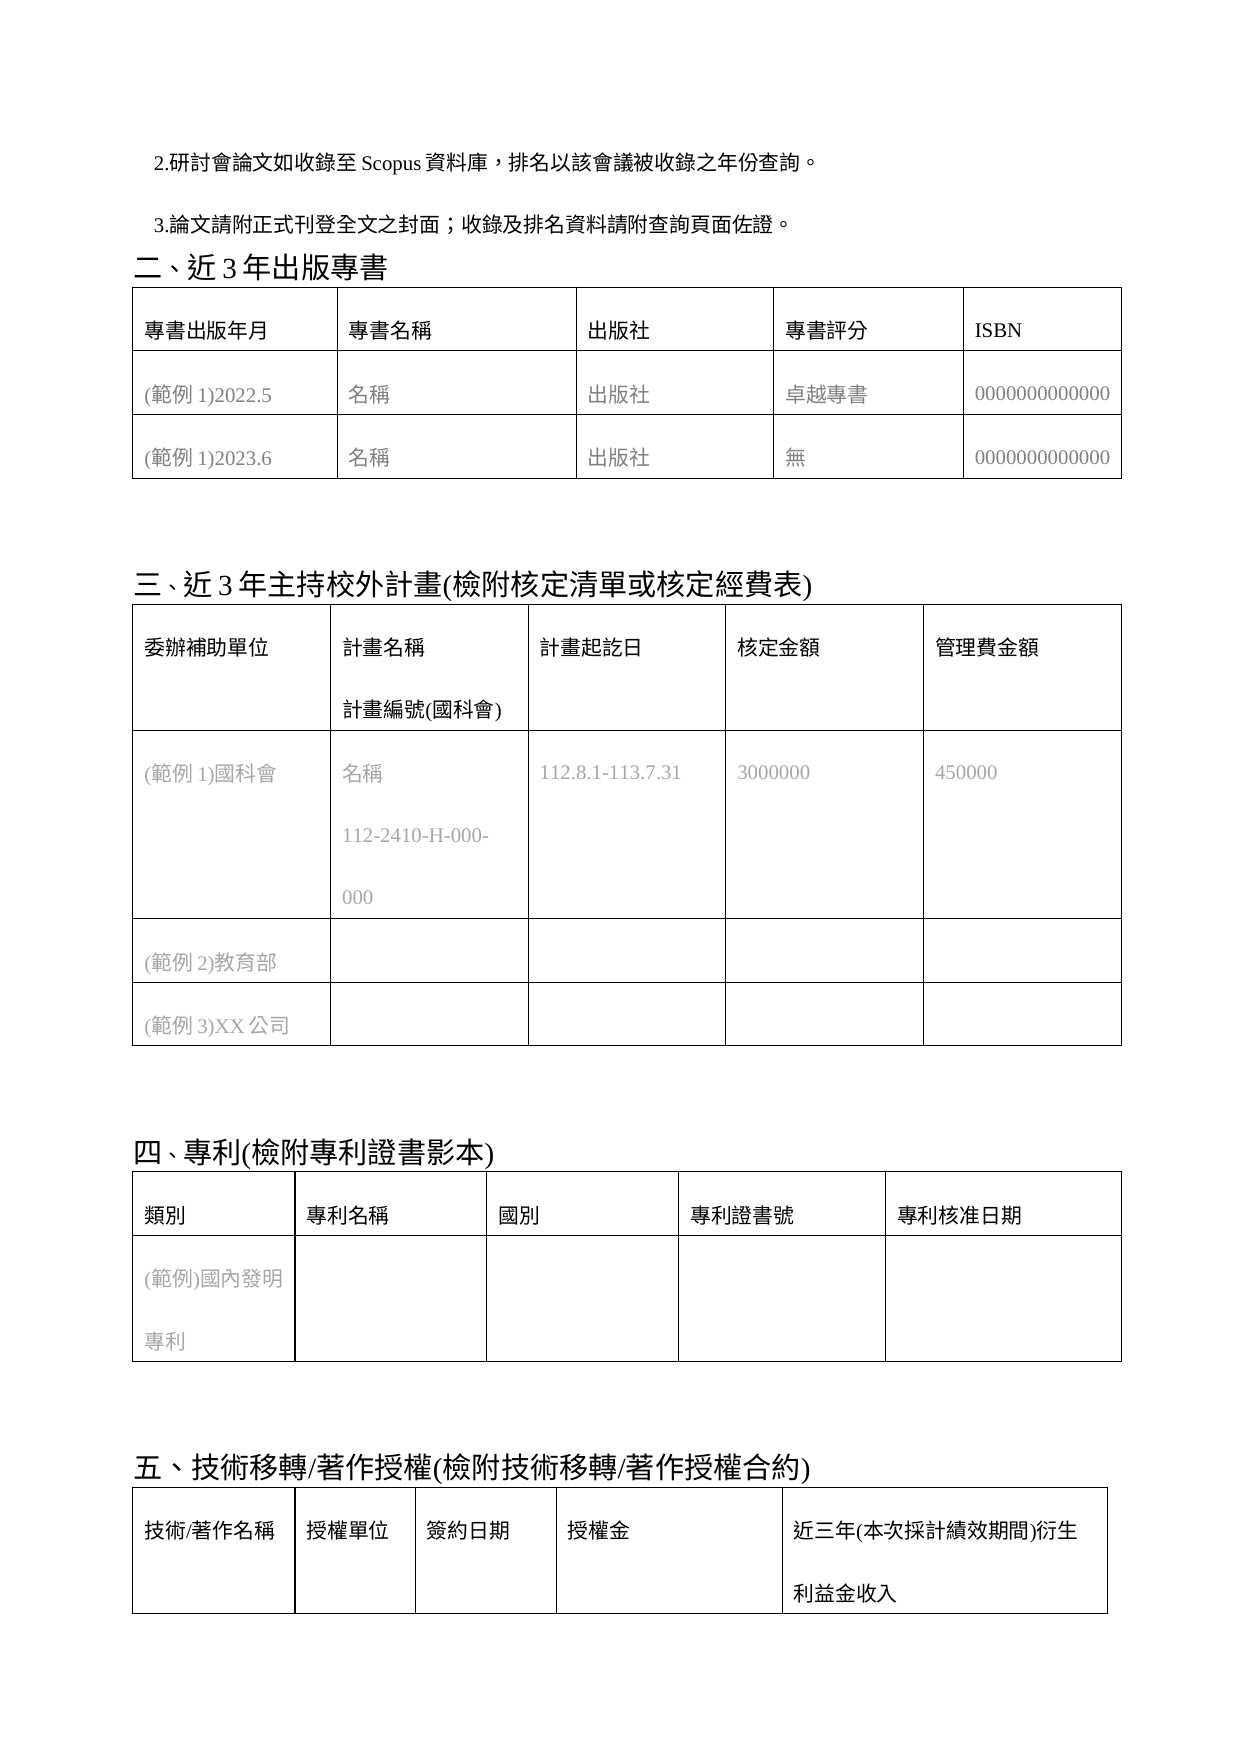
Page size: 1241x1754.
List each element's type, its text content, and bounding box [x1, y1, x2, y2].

table_header 授權金 [557, 1488, 782, 1613]
table_cell (範例2)教育部 [133, 919, 330, 982]
table_header 授權單位 [296, 1488, 415, 1613]
table_cell (範例3)XX公司 [133, 983, 330, 1045]
table_header 專利核准日期 [886, 1172, 1121, 1235]
table_cell [924, 919, 1121, 982]
table_cell 無 [774, 415, 963, 477]
table_cell [296, 1236, 486, 1361]
table_cell 出版社 [577, 351, 773, 414]
table_cell 名稱 [338, 415, 576, 477]
text 2.研討會論文如收錄至Scopus資料庫，排名以該會議被收錄之年份查詢。 [133, 119, 1122, 182]
table_header 出版社 [577, 288, 773, 350]
table_cell 3000000 [726, 731, 923, 918]
text 3.論文請附正式刊登全文之封面；收錄及排名資料請附查詢頁面佐證。 [133, 182, 1122, 244]
text 四、專利(檢附專利證書影本) [133, 1109, 1122, 1171]
table_header ISBN [964, 288, 1121, 350]
table_cell (範例)國內發明專利 [133, 1236, 294, 1361]
table_cell [529, 919, 725, 982]
table_cell (範例1)國科會 [133, 731, 330, 918]
table_cell [924, 983, 1121, 1045]
table_header 專書名稱 [338, 288, 576, 350]
table_cell 0000000000000 [964, 351, 1121, 414]
table_cell [529, 983, 725, 1045]
table_header 專利證書號 [679, 1172, 885, 1235]
table_cell 卓越專書 [774, 351, 963, 414]
table_header 技術/著作名稱 [133, 1488, 294, 1613]
table_cell 450000 [924, 731, 1121, 918]
table_cell [331, 983, 528, 1045]
table_cell (範例1)2022.5 [133, 351, 337, 414]
table_header 國別 [487, 1172, 678, 1235]
table_header 管理費金額 [924, 605, 1121, 729]
table_cell [726, 919, 923, 982]
table_cell 0000000000000 [964, 415, 1121, 477]
table_cell 名稱 [338, 351, 576, 414]
table_cell 名稱 112-2410-H-000-000 [331, 731, 528, 918]
table_cell [331, 919, 528, 982]
table_header 專書評分 [774, 288, 963, 350]
table_cell [726, 983, 923, 1045]
table_cell [679, 1236, 885, 1361]
table_header 委辦補助單位 [133, 605, 330, 729]
table_header 核定金額 [726, 605, 923, 729]
table_cell [487, 1236, 678, 1361]
table_cell [886, 1236, 1121, 1361]
table_header 類別 [133, 1172, 294, 1235]
table_cell 112.8.1-113.7.31 [529, 731, 725, 918]
text 三、近3年主持校外計畫(檢附核定清單或核定經費表) [133, 541, 1122, 603]
text 五、技術移轉/著作授權(檢附技術移轉/著作授權合約) [133, 1424, 1122, 1487]
table_header 專利名稱 [296, 1172, 486, 1235]
table_cell 出版社 [577, 415, 773, 477]
table_header 近三年(本次採計績效期間)衍生利益金收入 [783, 1488, 1107, 1613]
table_header 計畫起訖日 [529, 605, 725, 729]
table_header 專書出版年月 [133, 288, 337, 350]
table_header 計畫名稱 計畫編號(國科會) [331, 605, 528, 729]
table_cell (範例1)2023.6 [133, 415, 337, 477]
table_header 簽約日期 [416, 1488, 556, 1613]
text 二、近3年出版專書 [133, 244, 1122, 287]
